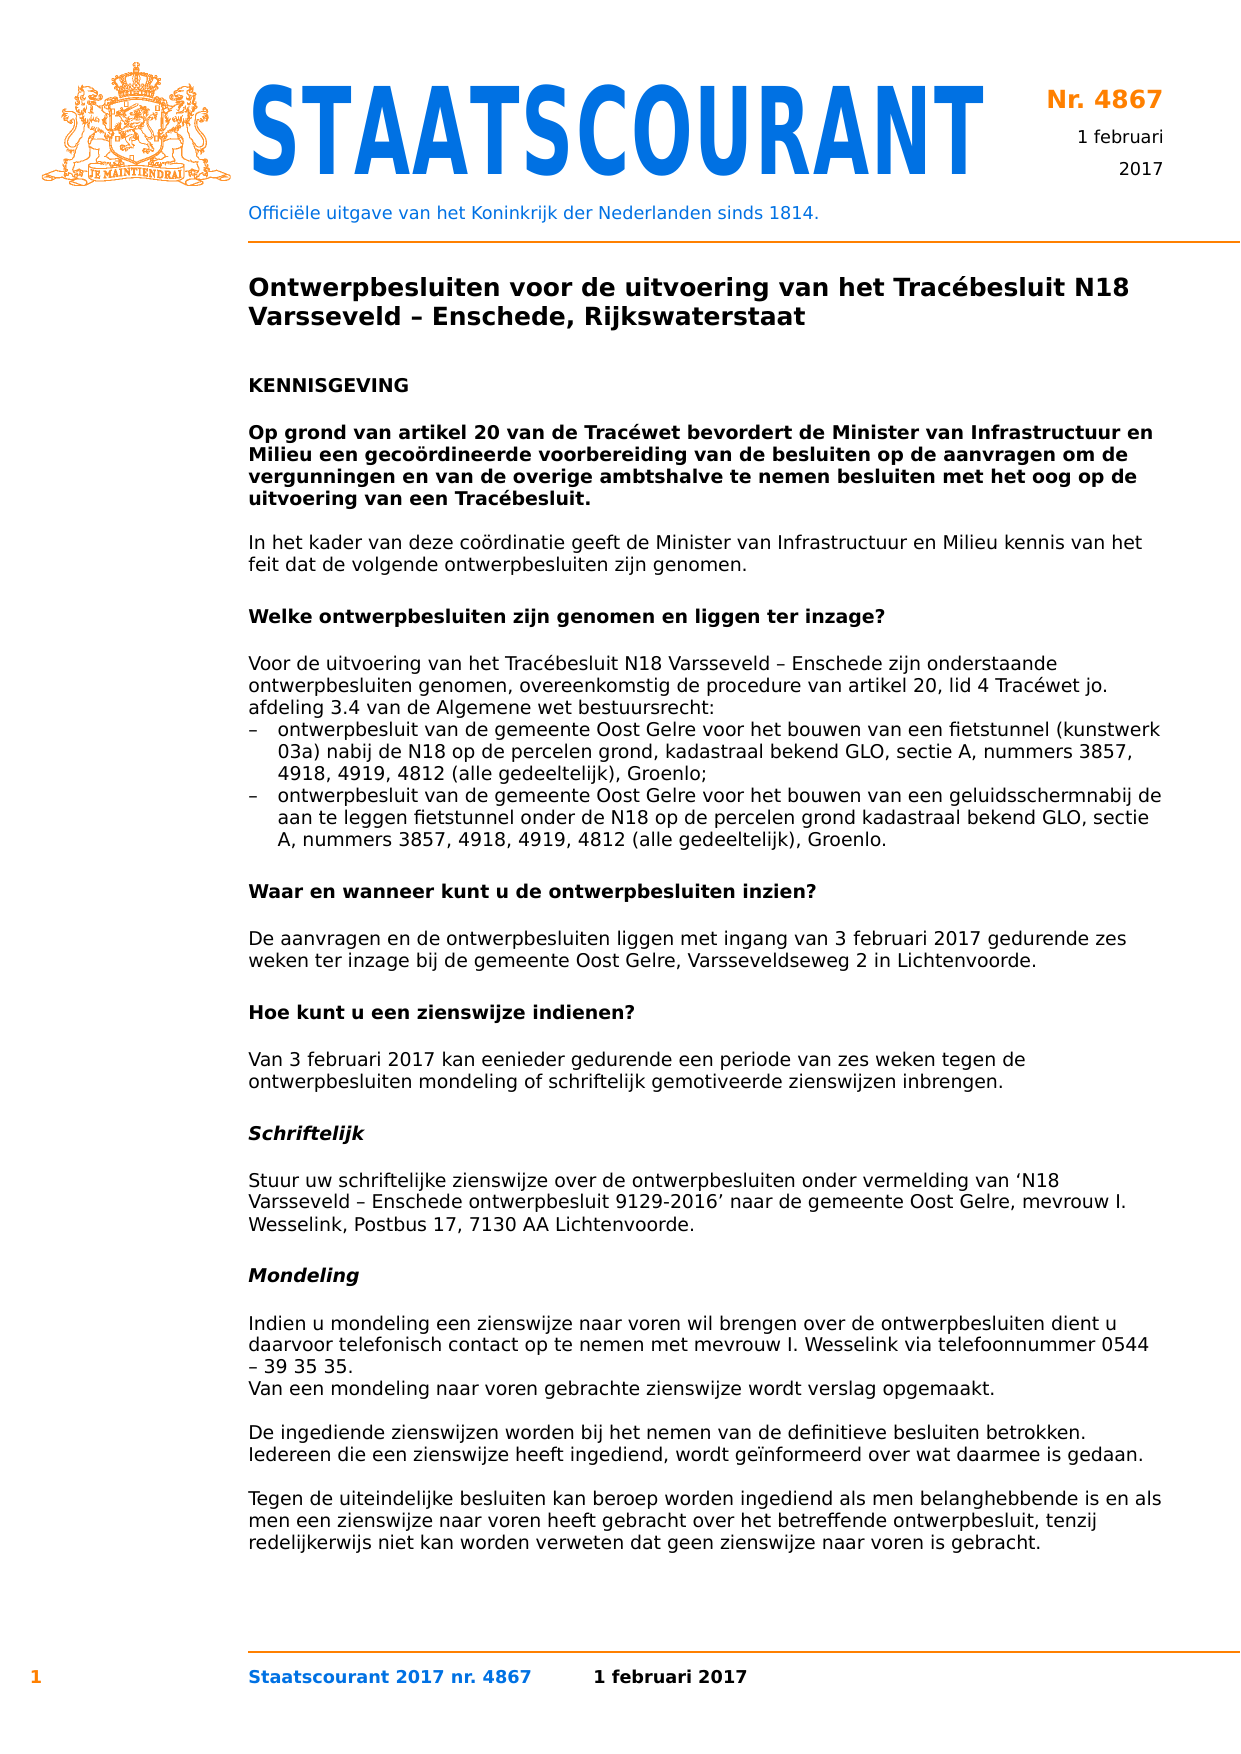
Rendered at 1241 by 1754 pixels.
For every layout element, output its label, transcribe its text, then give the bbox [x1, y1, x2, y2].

text De aanvragen en de ontwerpbesluiten liggen met ingang van 3 februari 2017 gedurende zes weken ter inzage bij de gemeente Oost Gelre, Varsseveldseweg 2 in Lichtenvoorde. [248, 928, 1163, 972]
table_cell 2017 [998, 153, 1240, 203]
text In het kader van deze coördinatie geeft de Minister van Infrastructuur en Milieu kennis van het feit dat de volgende ontwerpbesluiten zijn genomen. [248, 532, 1163, 576]
table_cell Officiële uitgave van het Koninkrijk der Nederlanden sinds 1814. [248, 203, 1240, 241]
text Voor de uitvoering van het Tracébesluit N18 Varsseveld – Enschede zijn onderstaande ontwerpbesluiten genomen, overeenkomstig de procedure van artikel 20, lid 4 Tracéwet jo. afdeling 3.4 van de Algemene wet bestuursrecht: [248, 653, 1163, 719]
subtitle Hoe kunt u een zienswijze indienen? [248, 1002, 1163, 1023]
subtitle Ontwerpbesluiten voor de uitvoering van het Tracébesluit N18 Varsseveld – Enschede, Rijkswaterstaat [248, 273, 1163, 331]
text Indien u mondeling een zienswijze naar voren wil brengen over de ontwerpbesluiten dient u daarvoor telefonisch contact op te nemen met mevrouw I. Wesselink via telefoonnummer 0544 – 39 35 35. [248, 1312, 1163, 1378]
table_header [25, 62, 248, 241]
subtitle Schriftelijk [248, 1122, 1163, 1144]
text – ontwerpbesluit van de gemeente Oost Gelre voor het bouwen van een geluidsschermnabij de aan te leggen fietstunnel onder de N18 op de percelen grond kadastraal bekend GLO, sectie A, nummers 3857, 4918, 4919, 4812 (alle gedeeltelijk), Groenlo. [248, 785, 1163, 851]
text Van een mondeling naar voren gebrachte zienswijze wordt verslag opgemaakt. [248, 1378, 1163, 1400]
subtitle KENNISGEVING [248, 375, 1163, 397]
picture [41, 62, 231, 186]
table_header STAATSCOURANT [248, 62, 998, 203]
text Stuur uw schriftelijke zienswijze over de ontwerpbesluiten onder vermelding van ‘N18 Varsseveld – Enschede ontwerpbesluit 9129-2016’ naar de gemeente Oost Gelre, mevrouw I. Wesselink, Postbus 17, 7130 AA Lichtenvoorde. [248, 1169, 1163, 1235]
subtitle Waar en wanneer kunt u de ontwerpbesluiten inzien? [248, 881, 1163, 903]
text Tegen de uiteindelijke besluiten kan beroep worden ingediend als men belanghebbende is en als men een zienswijze naar voren heeft gebracht over het betreffende ontwerpbesluit, tenzij redelijkerwijs niet kan worden verweten dat geen zienswijze naar voren is gebracht. [248, 1488, 1163, 1554]
table_cell 1 februari [998, 121, 1240, 153]
text Van 3 februari 2017 kan eenieder gedurende een periode van zes weken tegen de ontwerpbesluiten mondeling of schriftelijk gemotiveerde zienswijzen inbrengen. [248, 1048, 1163, 1092]
subtitle Mondeling [248, 1265, 1163, 1287]
text – ontwerpbesluit van de gemeente Oost Gelre voor het bouwen van een fietstunnel (kunstwerk 03a) nabij de N18 op de percelen grond, kadastraal bekend GLO, sectie A, nummers 3857, 4918, 4919, 4812 (alle gedeeltelijk), Groenlo; [248, 719, 1163, 785]
table_header Nr. 4867 [998, 62, 1240, 121]
text Op grond van artikel 20 van de Tracéwet bevordert de Minister van Infrastructuur en Milieu een gecoördineerde voorbereiding van de besluiten op de aanvragen om de vergunningen en van de overige ambtshalve te nemen besluiten met het oog op de uitvoering van een Tracébesluit. [248, 422, 1163, 510]
subtitle Welke ontwerpbesluiten zijn genomen en liggen ter inzage? [248, 606, 1163, 628]
text De ingediende zienswijzen worden bij het nemen van de definitieve besluiten betrokken. Iedereen die een zienswijze heeft ingediend, wordt geïnformeerd over wat daarmee is gedaan. [248, 1422, 1163, 1466]
